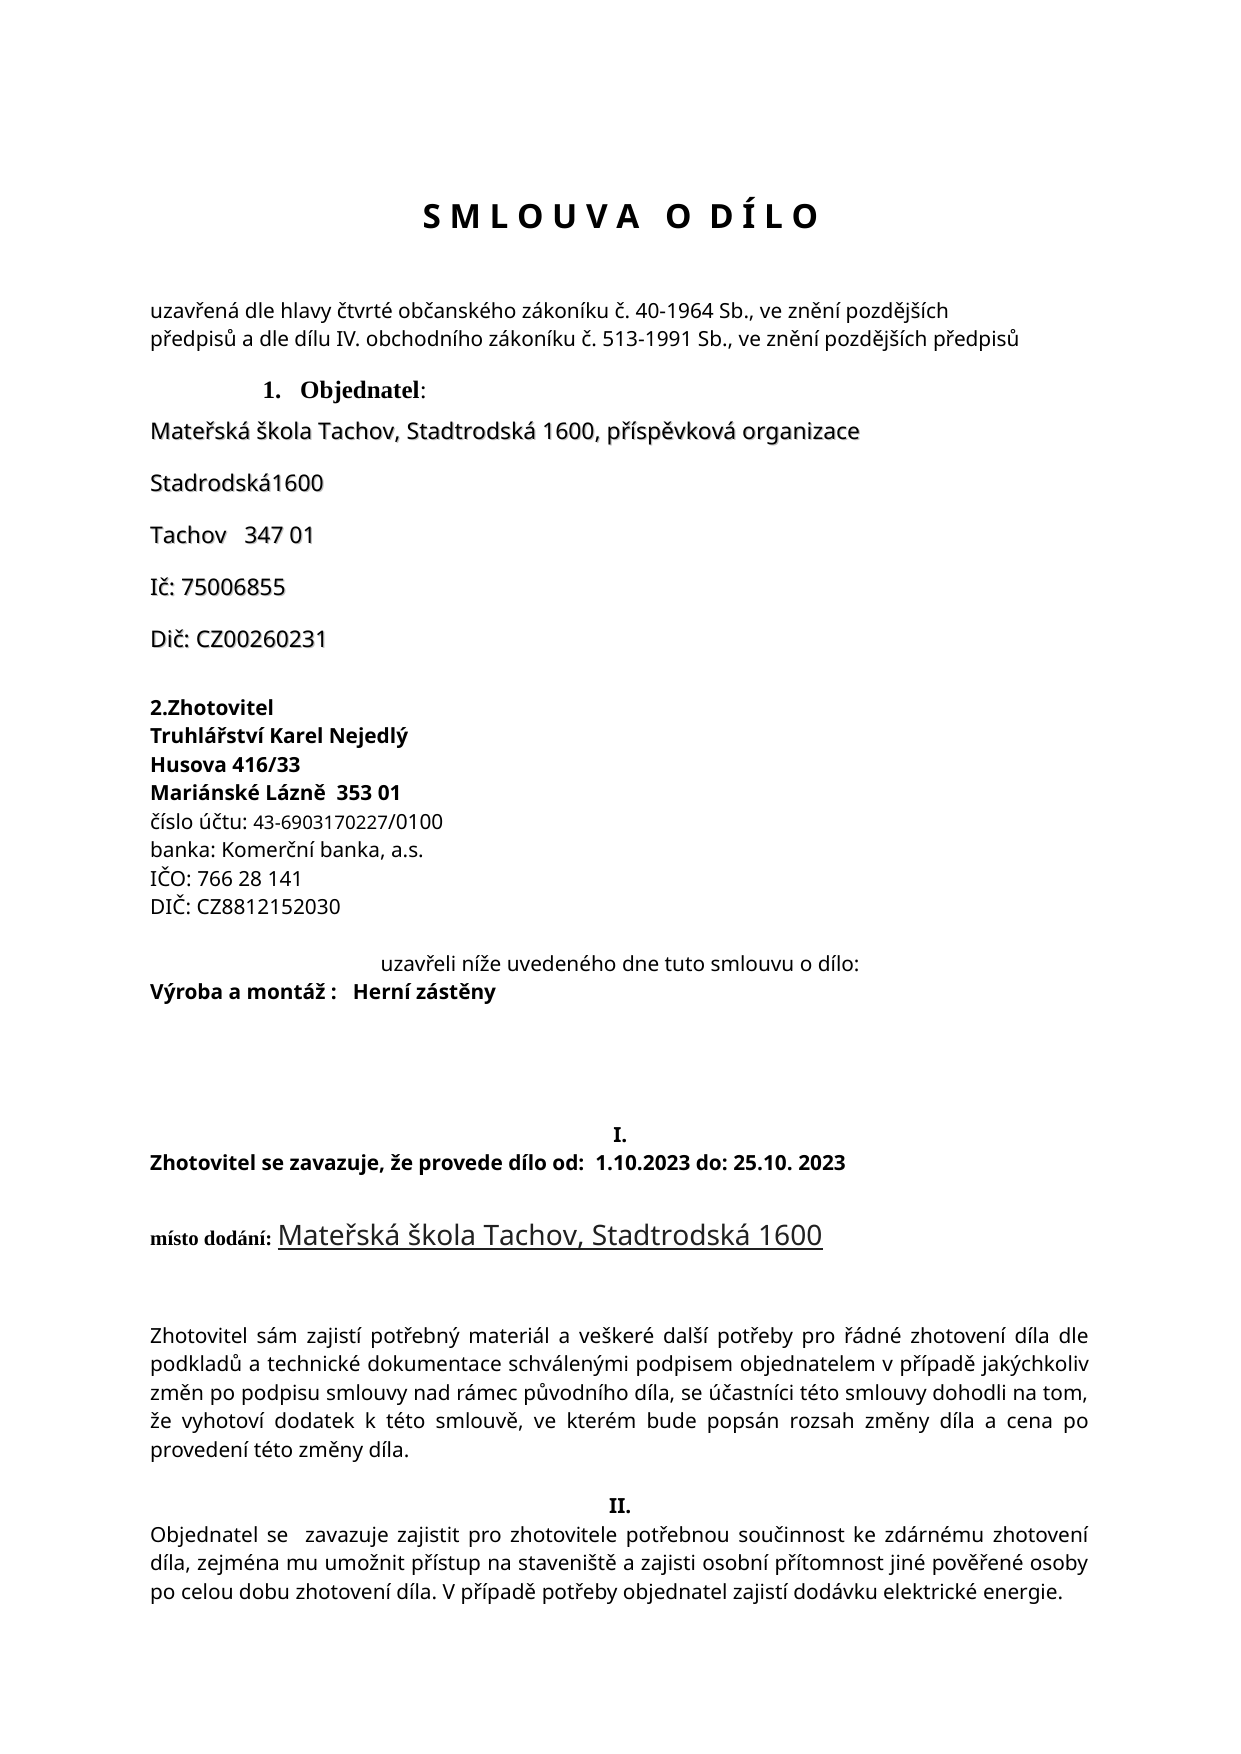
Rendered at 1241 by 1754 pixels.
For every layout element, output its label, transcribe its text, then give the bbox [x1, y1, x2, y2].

text S M L O U V A O D Í L O [150, 193, 1090, 238]
text I. [150, 1120, 1090, 1148]
text DIČ: CZ8812152030 [150, 892, 1090, 921]
list Objednatel: [262, 376, 1090, 404]
subtitle Tachov 347 01 [150, 519, 1090, 550]
text Truhlářství Karel Nejedlý [150, 722, 1090, 750]
subtitle Stadrodská1600 [150, 467, 1090, 498]
text Mariánské Lázně 353 01 [150, 778, 1090, 807]
text 2.Zhotovitel [150, 665, 1090, 722]
text Zhotovitel se zavazuje, že provede dílo od: 1.10.2023 do: 25.10. 2023 [150, 1148, 1090, 1177]
text banka: Komerční banka, a.s. [150, 835, 1090, 864]
subtitle Dič: CZ00260231 [150, 623, 1090, 654]
subtitle Ič: 75006855 [150, 571, 1090, 602]
text Husova 416/33 [150, 750, 1090, 778]
text Zhotovitel sám zajistí potřebný materiál a veškeré další potřeby pro řádné zhotovení díla dle podkladů a technické dokumentace schválenými podpisem objednatelem v případě jakýchkoliv změn po podpisu smlouvy nad rámec původního díla, se účastníci této smlouvy dohodli na tom, že vyhotoví dodatek k této smlouvě, ve kterém bude popsán rozsah změny díla a cena po provedení této změny díla. [150, 1321, 1090, 1463]
text uzavřeli níže uvedeného dne tuto smlouvu o dílo: [150, 949, 1090, 977]
text II. [150, 1492, 1090, 1520]
text předpisů a dle dílu IV. obchodního zákoníku č. 513-1991 Sb., ve znění pozdějších předpisů [150, 324, 1090, 353]
subtitle místo dodání: Mateřská škola Tachov, Stadtrodská 1600 [150, 1215, 1090, 1254]
text uzavřená dle hlavy čtvrté občanského zákoníku č. 40-1964 Sb., ve znění pozdějších [150, 296, 1090, 324]
text IČO: 766 28 141 [150, 864, 1090, 892]
text Objednatel se zavazuje zajistit pro zhotovitele potřebnou součinnost ke zdárnému zhotovení díla, zejména mu umožnit přístup na staveniště a zajisti osobní přítomnost jiné pověřené osoby po celou dobu zhotovení díla. V případě potřeby objednatel zajistí dodávku elektrické energie. [150, 1520, 1090, 1605]
text číslo účtu: 43-6903170227/0100 [150, 807, 1090, 835]
subtitle Mateřská škola Tachov, Stadtrodská 1600, příspěvková organizace [150, 415, 1090, 446]
text Výroba a montáž : Herní zástěny [150, 977, 1090, 1006]
